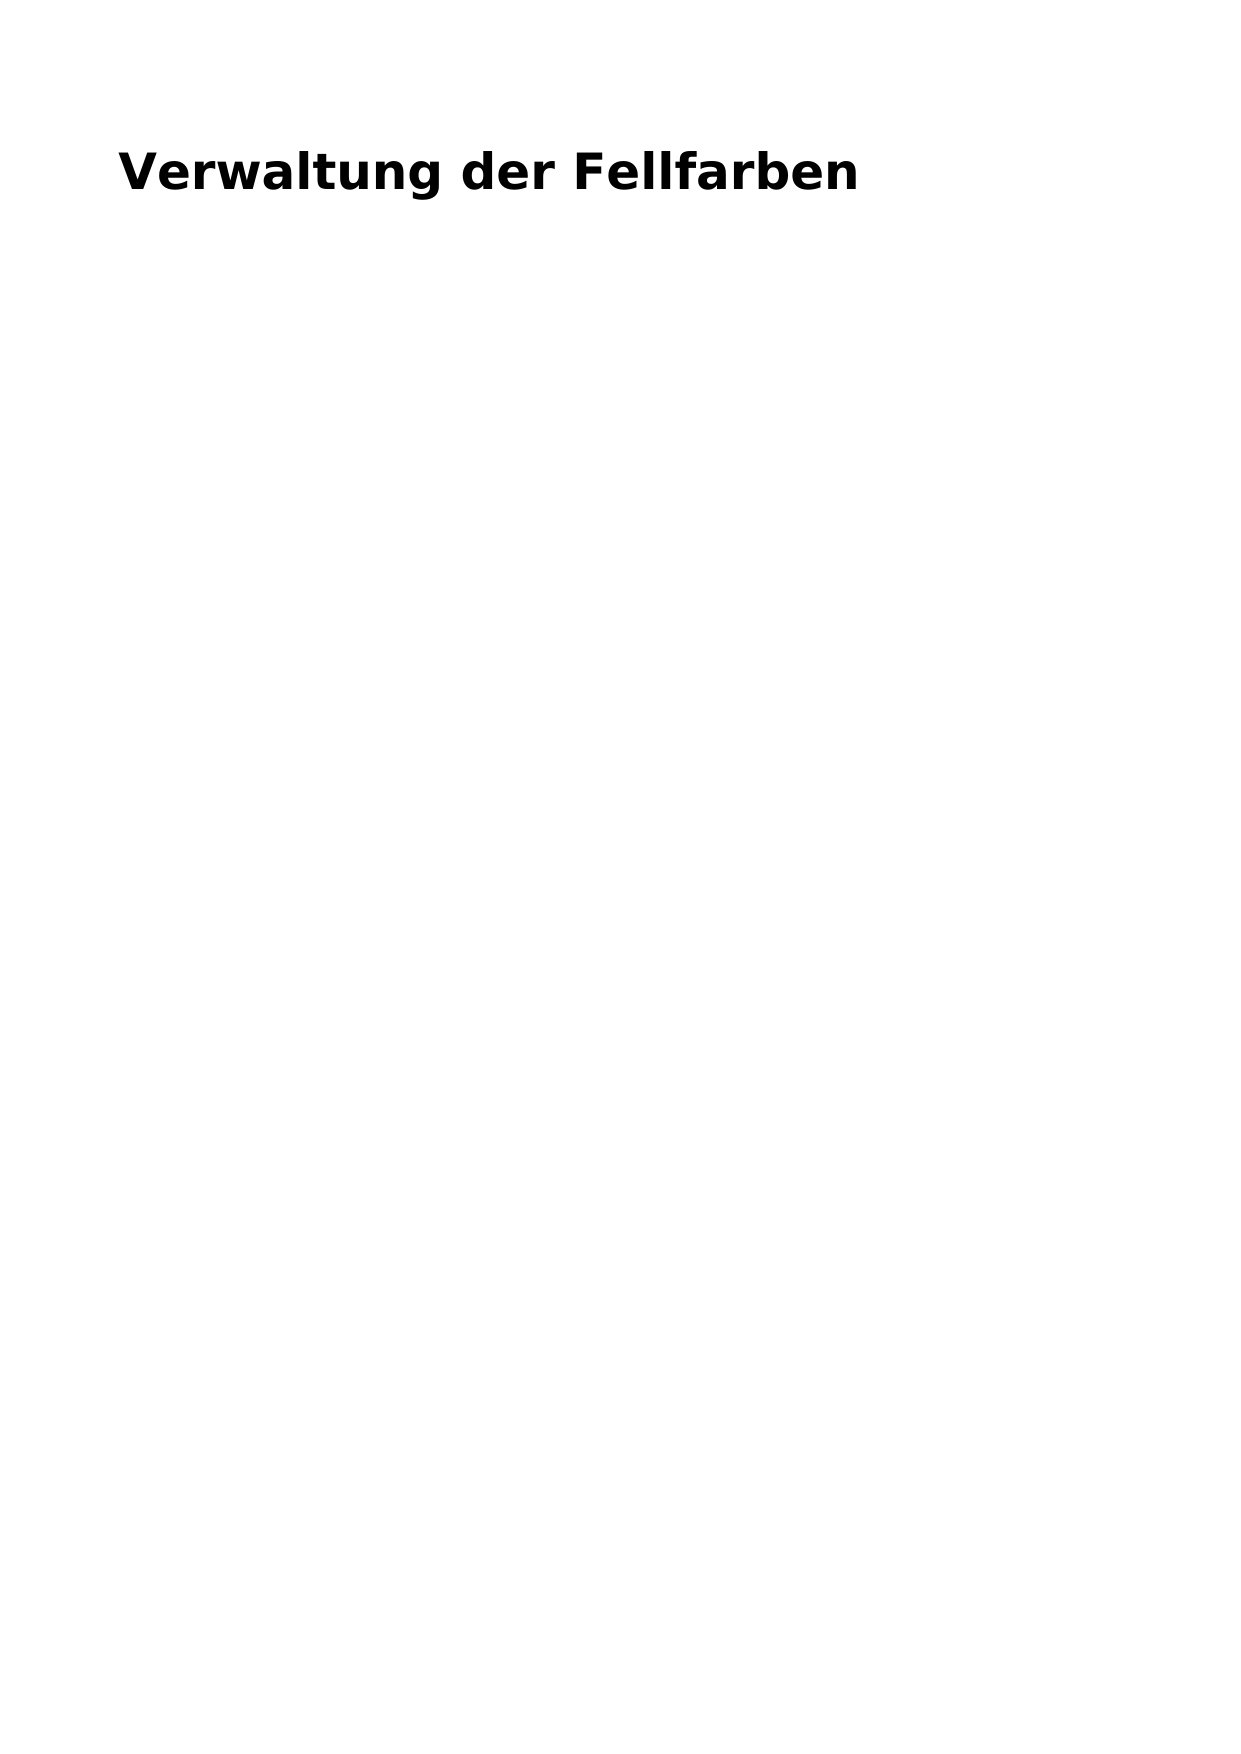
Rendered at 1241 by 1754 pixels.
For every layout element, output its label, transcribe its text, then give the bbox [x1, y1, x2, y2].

subtitle Verwaltung der Fellfarben [118, 143, 1122, 201]
